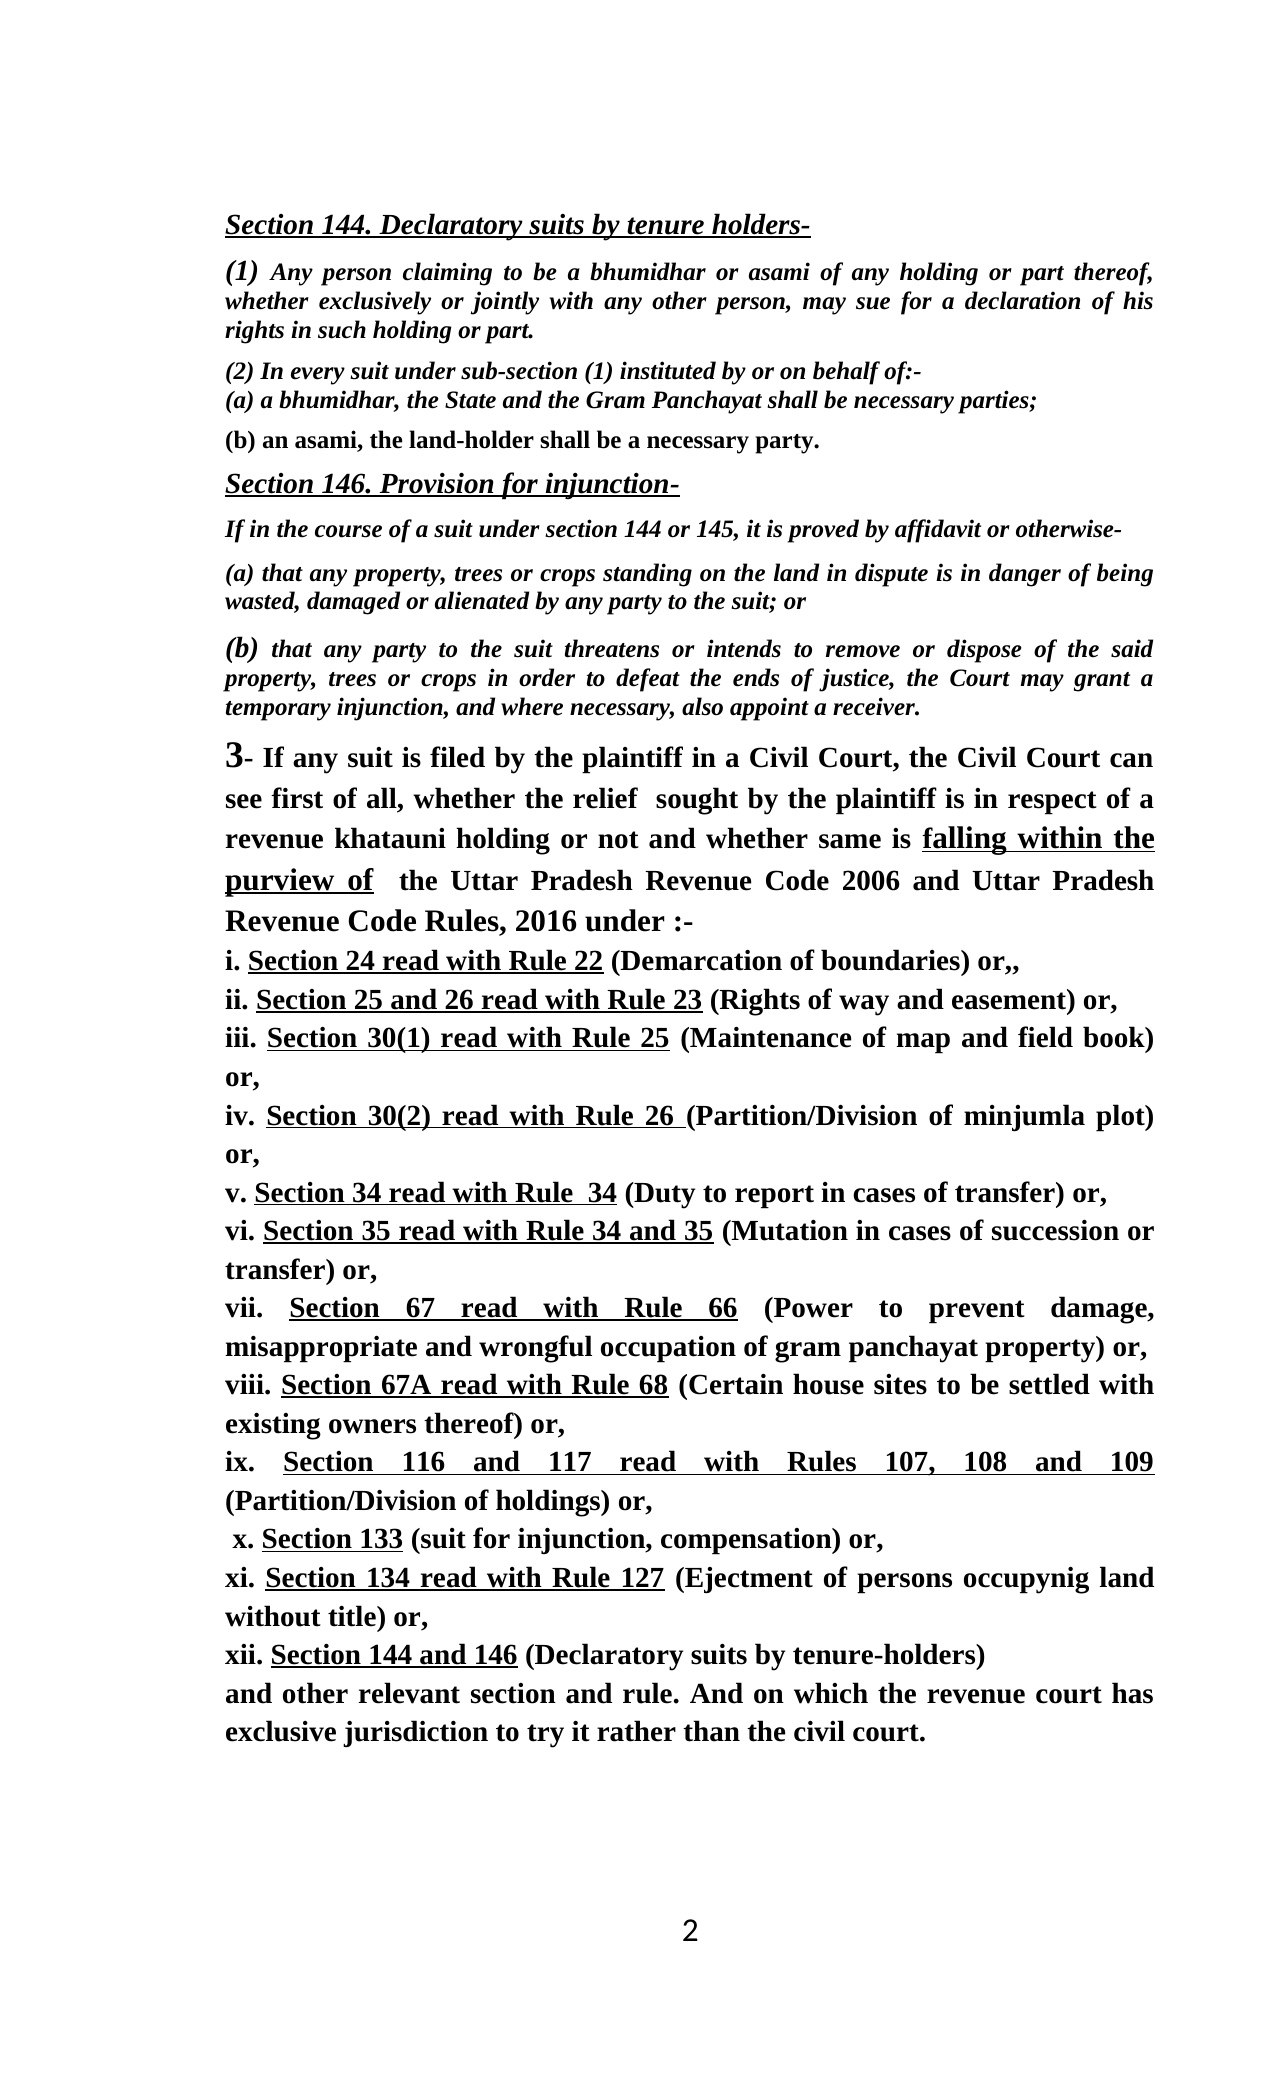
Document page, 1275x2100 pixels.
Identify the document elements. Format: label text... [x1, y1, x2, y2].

text xii. Section 144 and 146 (Declaratory suits by tenure-holders) [225, 1637, 1155, 1671]
text x. Section 133 (suit for injunction, compensation) or, [225, 1522, 1155, 1555]
text v. Section 34 read with Rule 34 (Duty to report in cases of transfer) or, [225, 1175, 1155, 1208]
text i. Section 24 read with Rule 22 (Demarcation of boundaries) or,, [225, 943, 1155, 977]
text viii. Section 67A read with Rule 68 (Certain house sites to be settled with existing owners thereof) or, [225, 1367, 1155, 1439]
text vi. Section 35 read with Rule 34 and 35 (Mutation in cases of succession or transfer) or, [225, 1213, 1155, 1285]
text (2) In every suit under sub-section (1) instituted by or on behalf of:- [225, 356, 1155, 385]
text vii. Section 67 read with Rule 66 (Power to prevent damage, misappropriate and wrongful occupation of gram panchayat property) or, [225, 1290, 1155, 1362]
text (b) that any party to the suit threatens or intends to remove or dispose of the said property, trees or crops in order to defeat the ends of justice, the Court may grant a temporary injunction, and where necessary, also appoint a receiver. [225, 630, 1155, 721]
text If in the course of a suit under section 144 or 145, it is proved by affidavit or otherwise- [225, 514, 1155, 543]
text (a) a bhumidhar, the State and the Gram Panchayat shall be necessary parties; [225, 385, 1155, 413]
text (1) Any person claiming to be a bhumidhar or asami of any holding or part thereof, whether exclusively or jointly with any other person, may sue for a declaration of his rights in such holding or part. [225, 253, 1155, 344]
text (a) that any property, trees or crops standing on the land in dispute is in danger of being wasted, damaged or alienated by any party to the suit; or [225, 558, 1155, 615]
text iv. Section 30(2) read with Rule 26 (Partition/Division of minjumla plot) or, [225, 1098, 1155, 1170]
text 3- If any suit is filed by the plaintiff in a Civil Court, the Civil Court can see first of all, whether the relief sought by the plaintiff is in respect of a revenue khatauni holding or not and whether same is falling within the purview of the Uttar Pradesh Revenue Code 2006 and Uttar Pradesh Revenue Code Rules, 2016 under :- [225, 733, 1155, 938]
text xi. Section 134 read with Rule 127 (Ejectment of persons occupynig land without title) or, [225, 1560, 1155, 1632]
text and other relevant section and rule. And on which the revenue court has exclusive jurisdiction to try it rather than the civil court. [225, 1676, 1155, 1748]
text ii. Section 25 and 26 read with Rule 23 (Rights of way and easement) or, [225, 982, 1155, 1016]
text (b) an asami, the land-holder shall be a necessary party. [225, 426, 1155, 454]
text Section 146. Provision for injunction- [225, 466, 1155, 500]
text ix. Section 116 and 117 read with Rules 107, 108 and 109 (Partition/Division of holdings) or, [225, 1444, 1155, 1517]
text Section 144. Declaratory suits by tenure holders- [225, 207, 1155, 241]
text iii. Section 30(1) read with Rule 25 (Maintenance of map and field book) or, [225, 1021, 1155, 1093]
